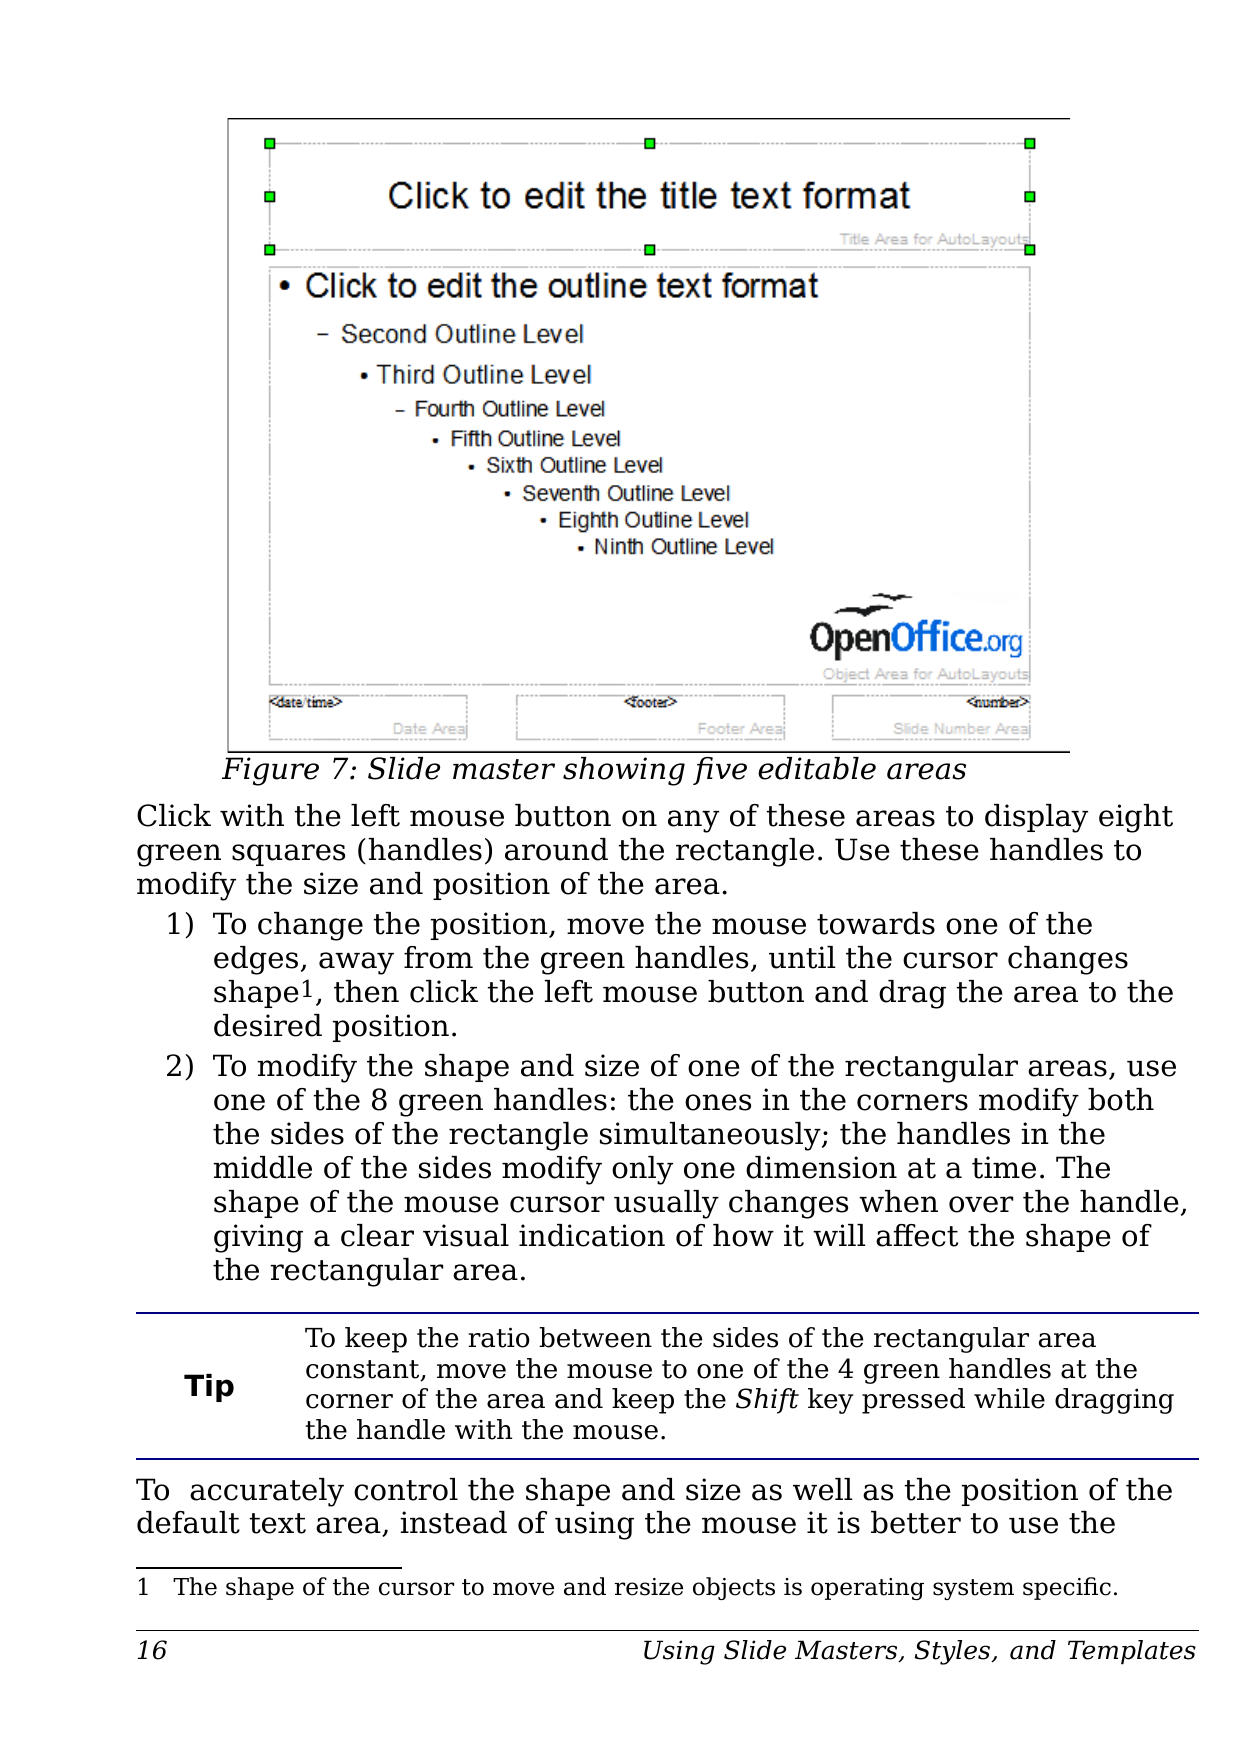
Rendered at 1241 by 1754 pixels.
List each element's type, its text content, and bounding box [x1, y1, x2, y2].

text Figure 7: Slide master showing five editable areas [222, 118, 1075, 787]
picture [227, 118, 1070, 753]
list The shape of the cursor to move and resize objects is operating system specific. [136, 1574, 1199, 1601]
list To change the position, move the mouse towards one of the edges, away from the green handles, until the cursor changes shape, then click the left mouse button and drag the area to the desired position. [195, 907, 1199, 1043]
list To modify the shape and size of one of the rectangular areas, use one of the 8 green handles: the ones in the corners modify both the sides of the rectangle simultaneously; the handles in the middle of the sides modify only one dimension at a time. The shape of the mouse cursor usually changes when over the handle, giving a clear visual indication of how it will affect the shape of the rectangular area. [195, 1049, 1199, 1287]
list Click with the left mouse button on any of these areas to display eight green squares (handles) around the rectangle. Use these handles to modify the size and position of the area. [136, 799, 1199, 901]
table_header Tip [136, 1314, 283, 1458]
table_header To keep the ratio between the sides of the rectangular area constant, move the mouse to one of the 4 green handles at the corner of the area and keep the Shift key pressed while dragging the handle with the mouse. [283, 1314, 1199, 1458]
text To accurately control the shape and size as well as the position of the default text area, instead of using the mouse it is better to use the [136, 1473, 1199, 1541]
